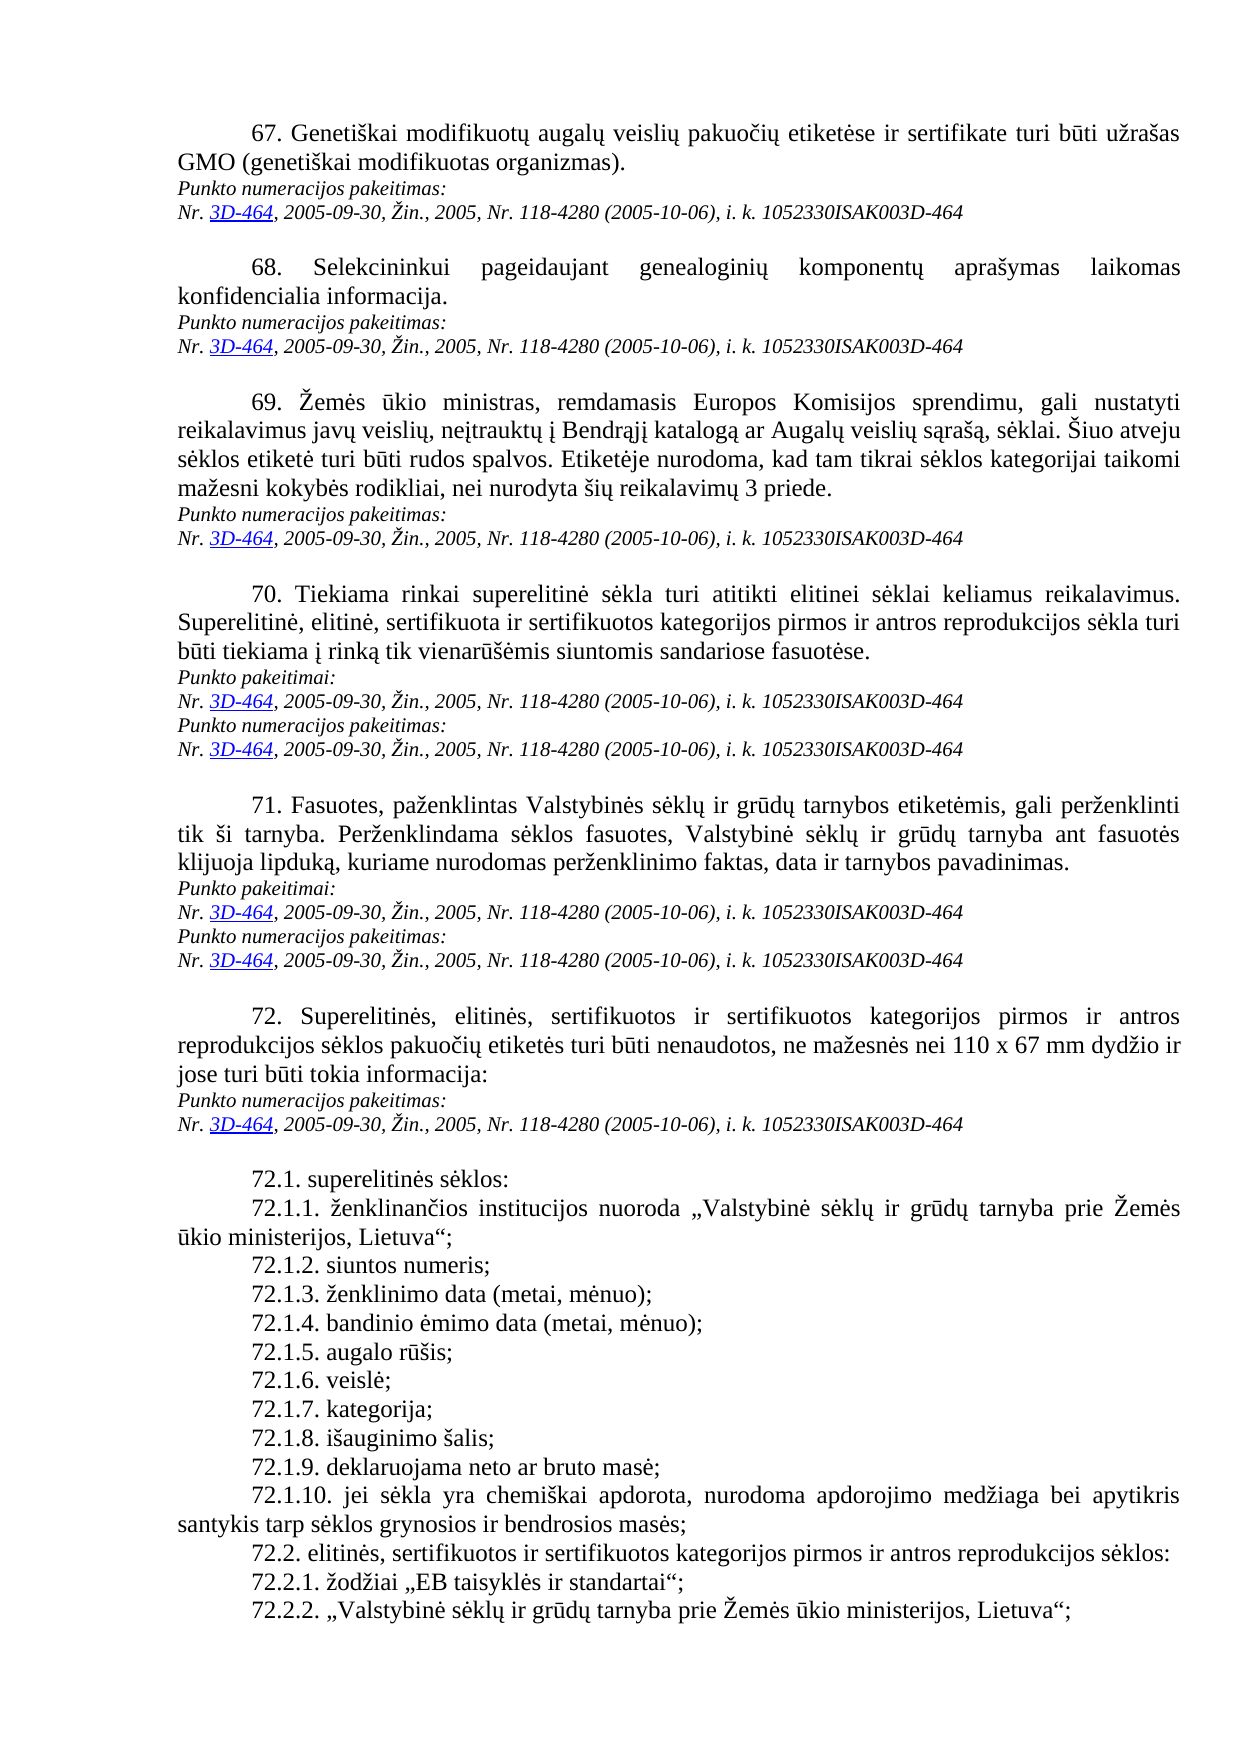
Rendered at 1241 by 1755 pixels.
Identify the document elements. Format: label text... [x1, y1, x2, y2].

text 72.1.3. ženklinimo data (metai, mėnuo); [177, 1279, 1181, 1308]
text Punkto numeracijos pakeitimas: [177, 924, 1181, 948]
text 67. Genetiškai modifikuotų augalų veislių pakuočių etiketėse ir sertifikate turi būti užrašas GMO (genetiškai modifikuotas organizmas). [177, 118, 1181, 176]
text 72.1.5. augalo rūšis; [177, 1337, 1181, 1366]
text 72.1.8. išauginimo šalis; [177, 1423, 1181, 1452]
text Nr. 3D-464, 2005-09-30, Žin., 2005, Nr. 118-4280 (2005-10-06), i. k. 1052330ISAK003D-464 [177, 900, 1181, 924]
text 70. Tiekiama rinkai superelitinė sėkla turi atitikti elitinei sėklai keliamus reikalavimus. Superelitinė, elitinė, sertifikuota ir sertifikuotos kategorijos pirmos ir antros reprodukcijos sėkla turi būti tiekiama į rinką tik vienarūšėmis siuntomis sandariose fasuotėse. [177, 579, 1181, 665]
text 72.1.4. bandinio ėmimo data (metai, mėnuo); [177, 1308, 1181, 1337]
text Nr. 3D-464, 2005-09-30, Žin., 2005, Nr. 118-4280 (2005-10-06), i. k. 1052330ISAK003D-464 [177, 334, 1181, 358]
text Nr. 3D-464, 2005-09-30, Žin., 2005, Nr. 118-4280 (2005-10-06), i. k. 1052330ISAK003D-464 [177, 200, 1181, 224]
text 72.2.1. žodžiai „EB taisyklės ir standartai“; [177, 1567, 1181, 1596]
text 72.2. elitinės, sertifikuotos ir sertifikuotos kategorijos pirmos ir antros reprodukcijos sėklos: [177, 1538, 1181, 1567]
text 69. Žemės ūkio ministras, remdamasis Europos Komisijos sprendimu, gali nustatyti reikalavimus javų veislių, neįtrauktų į Bendrąjį katalogą ar Augalų veislių sąrašą, sėklai. Šiuo atveju sėklos etiketė turi būti rudos spalvos. Etiketėje nurodoma, kad tam tikrai sėklos kategorijai taikomi mažesni kokybės rodikliai, nei nurodyta šių reikalavimų 3 priede. [177, 387, 1181, 502]
text Punkto numeracijos pakeitimas: [177, 502, 1181, 526]
text 68. Selekcininkui pageidaujant genealoginių komponentų aprašymas laikomas konfidencialia informacija. [177, 252, 1181, 310]
text Punkto numeracijos pakeitimas: [177, 176, 1181, 200]
text 72.1.10. jei sėkla yra chemiškai apdorota, nurodoma apdorojimo medžiaga bei apytikris santykis tarp sėklos grynosios ir bendrosios masės; [177, 1481, 1181, 1538]
text 72.1.9. deklaruojama neto ar bruto masė; [177, 1452, 1181, 1481]
text Nr. 3D-464, 2005-09-30, Žin., 2005, Nr. 118-4280 (2005-10-06), i. k. 1052330ISAK003D-464 [177, 689, 1181, 713]
text 72.1.1. ženklinančios institucijos nuoroda „Valstybinė sėklų ir grūdų tarnyba prie Žemės ūkio ministerijos, Lietuva“; [177, 1193, 1181, 1251]
text Nr. 3D-464, 2005-09-30, Žin., 2005, Nr. 118-4280 (2005-10-06), i. k. 1052330ISAK003D-464 [177, 1112, 1181, 1136]
text 72.1.6. veislė; [177, 1366, 1181, 1394]
text 72. Superelitinės, elitinės, sertifikuotos ir sertifikuotos kategorijos pirmos ir antros reprodukcijos sėklos pakuočių etiketės turi būti nenaudotos, ne mažesnės nei 110 x 67 mm dydžio ir jose turi būti tokia informacija: [177, 1001, 1181, 1087]
text 72.1.7. kategorija; [177, 1394, 1181, 1423]
text Punkto numeracijos pakeitimas: [177, 713, 1181, 737]
text 72.1. superelitinės sėklos: [177, 1164, 1181, 1193]
text Nr. 3D-464, 2005-09-30, Žin., 2005, Nr. 118-4280 (2005-10-06), i. k. 1052330ISAK003D-464 [177, 737, 1181, 761]
text Punkto numeracijos pakeitimas: [177, 1087, 1181, 1112]
text 72.2.2. „Valstybinė sėklų ir grūdų tarnyba prie Žemės ūkio ministerijos, Lietuva“; [177, 1596, 1181, 1624]
text Punkto pakeitimai: [177, 665, 1181, 689]
text Nr. 3D-464, 2005-09-30, Žin., 2005, Nr. 118-4280 (2005-10-06), i. k. 1052330ISAK003D-464 [177, 526, 1181, 550]
text Punkto pakeitimai: [177, 876, 1181, 900]
text Punkto numeracijos pakeitimas: [177, 310, 1181, 334]
text 72.1.2. siuntos numeris; [177, 1251, 1181, 1279]
text Nr. 3D-464, 2005-09-30, Žin., 2005, Nr. 118-4280 (2005-10-06), i. k. 1052330ISAK003D-464 [177, 948, 1181, 972]
text 71. Fasuotes, paženklintas Valstybinės sėklų ir grūdų tarnybos etiketėmis, gali perženklinti tik ši tarnyba. Perženklindama sėklos fasuotes, Valstybinė sėklų ir grūdų tarnyba ant fasuotės klijuoja lipduką, kuriame nurodomas perženklinimo faktas, data ir tarnybos pavadinimas. [177, 790, 1181, 876]
